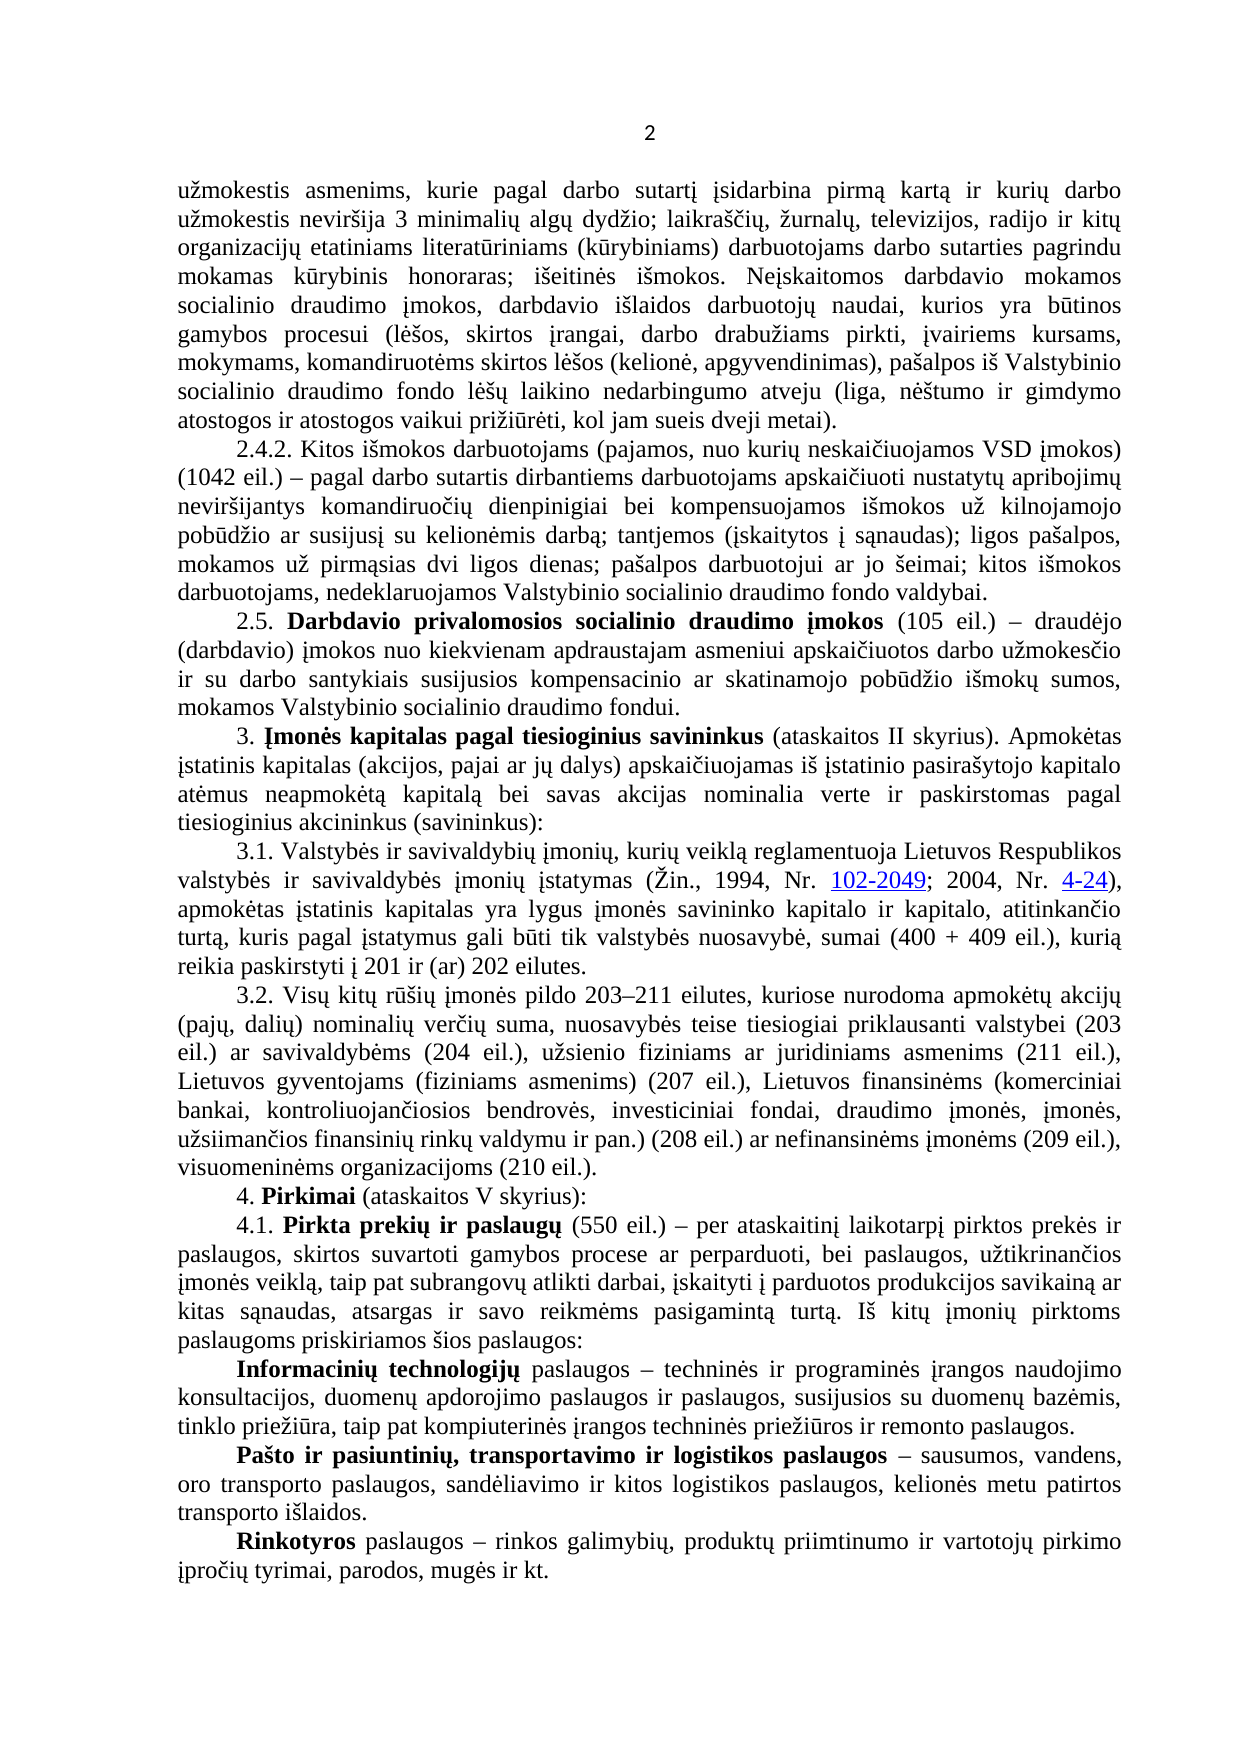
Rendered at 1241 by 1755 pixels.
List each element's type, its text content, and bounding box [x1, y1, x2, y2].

text 3. Įmonės kapitalas pagal tiesioginius savininkus (ataskaitos II skyrius). Apmokėtas įstatinis kapitalas (akcijos, pajai ar jų dalys) apskaičiuojamas iš įstatinio pasirašytojo kapitalo atėmus neapmokėtą kapitalą bei savas akcijas nominalia verte ir paskirstomas pagal tiesioginius akcininkus (savininkus): [177, 721, 1122, 836]
text Pašto ir pasiuntinių, transportavimo ir logistikos paslaugos – sausumos, vandens, oro transporto paslaugos, sandėliavimo ir kitos logistikos paslaugos, kelionės metu patirtos transporto išlaidos. [177, 1440, 1122, 1526]
text 3.2. Visų kitų rūšių įmonės pildo 203–211 eilutes, kuriose nurodoma apmokėtų akcijų (pajų, dalių) nominalių verčių suma, nuosavybės teise tiesiogiai priklausanti valstybei (203 eil.) ar savivaldybėms (204 eil.), užsienio fiziniams ar juridiniams asmenims (211 eil.), Lietuvos gyventojams (fiziniams asmenims) (207 eil.), Lietuvos finansinėms (komerciniai bankai, kontroliuojančiosios bendrovės, investiciniai fondai, draudimo įmonės, įmonės, užsiimančios finansinių rinkų valdymu ir pan.) (208 eil.) ar nefinansinėms įmonėms (209 eil.), visuomeninėms organizacijoms (210 eil.). [177, 980, 1122, 1181]
text 4.1. Pirkta prekių ir paslaugų (550 eil.) – per ataskaitinį laikotarpį pirktos prekės ir paslaugos, skirtos suvartoti gamybos procese ar perparduoti, bei paslaugos, užtikrinančios įmonės veiklą, taip pat subrangovų atlikti darbai, įskaityti į parduotos produkcijos savikainą ar kitas sąnaudas, atsargas ir savo reikmėms pasigamintą turtą. Iš kitų įmonių pirktoms paslaugoms priskiriamos šios paslaugos: [177, 1210, 1122, 1354]
text Rinkotyros paslaugos – rinkos galimybių, produktų priimtinumo ir vartotojų pirkimo įpročių tyrimai, parodos, mugės ir kt. [177, 1526, 1122, 1584]
text 2.5. Darbdavio privalomosios socialinio draudimo įmokos (105 eil.) – draudėjo (darbdavio) įmokos nuo kiekvienam apdraustajam asmeniui apskaičiuotos darbo užmokesčio ir su darbo santykiais susijusios kompensacinio ar skatinamojo pobūdžio išmokų sumos, mokamos Valstybinio socialinio draudimo fondui. [177, 606, 1122, 721]
text 4. Pirkimai (ataskaitos V skyrius): [177, 1181, 1122, 1210]
text 3.1. Valstybės ir savivaldybių įmonių, kurių veiklą reglamentuoja Lietuvos Respublikos valstybės ir savivaldybės įmonių įstatymas (Žin., 1994, Nr. 102-2049; 2004, Nr. 4-24), apmokėtas įstatinis kapitalas yra lygus įmonės savininko kapitalo ir kapitalo, atitinkančio turtą, kuris pagal įstatymus gali būti tik valstybės nuosavybė, sumai (400 + 409 eil.), kurią reikia paskirstyti į 201 ir (ar) 202 eilutes. [177, 836, 1122, 980]
text užmokestis asmenims, kurie pagal darbo sutartį įsidarbina pirmą kartą ir kurių darbo užmokestis neviršija 3 minimalių algų dydžio; laikraščių, žurnalų, televizijos, radijo ir kitų organizacijų etatiniams literatūriniams (kūrybiniams) darbuotojams darbo sutarties pagrindu mokamas kūrybinis honoraras; išeitinės išmokos. Neįskaitomos darbdavio mokamos socialinio draudimo įmokos, darbdavio išlaidos darbuotojų naudai, kurios yra būtinos gamybos procesui (lėšos, skirtos įrangai, darbo drabužiams pirkti, įvairiems kursams, mokymams, komandiruotėms skirtos lėšos (kelionė, apgyvendinimas), pašalpos iš Valstybinio socialinio draudimo fondo lėšų laikino nedarbingumo atveju (liga, nėštumo ir gimdymo atostogos ir atostogos vaikui prižiūrėti, kol jam sueis dveji metai). [177, 175, 1122, 434]
text 2.4.2. Kitos išmokos darbuotojams (pajamos, nuo kurių neskaičiuojamos VSD įmokos) (1042 eil.) – pagal darbo sutartis dirbantiems darbuotojams apskaičiuoti nustatytų apribojimų neviršijantys komandiruočių dienpinigiai bei kompensuojamos išmokos už kilnojamojo pobūdžio ar susijusį su kelionėmis darbą; tantjemos (įskaitytos į sąnaudas); ligos pašalpos, mokamos už pirmąsias dvi ligos dienas; pašalpos darbuotojui ar jo šeimai; kitos išmokos darbuotojams, nedeklaruojamos Valstybinio socialinio draudimo fondo valdybai. [177, 434, 1122, 606]
text Informacinių technologijų paslaugos – techninės ir programinės įrangos naudojimo konsultacijos, duomenų apdorojimo paslaugos ir paslaugos, susijusios su duomenų bazėmis, tinklo priežiūra, taip pat kompiuterinės įrangos techninės priežiūros ir remonto paslaugos. [177, 1354, 1122, 1440]
